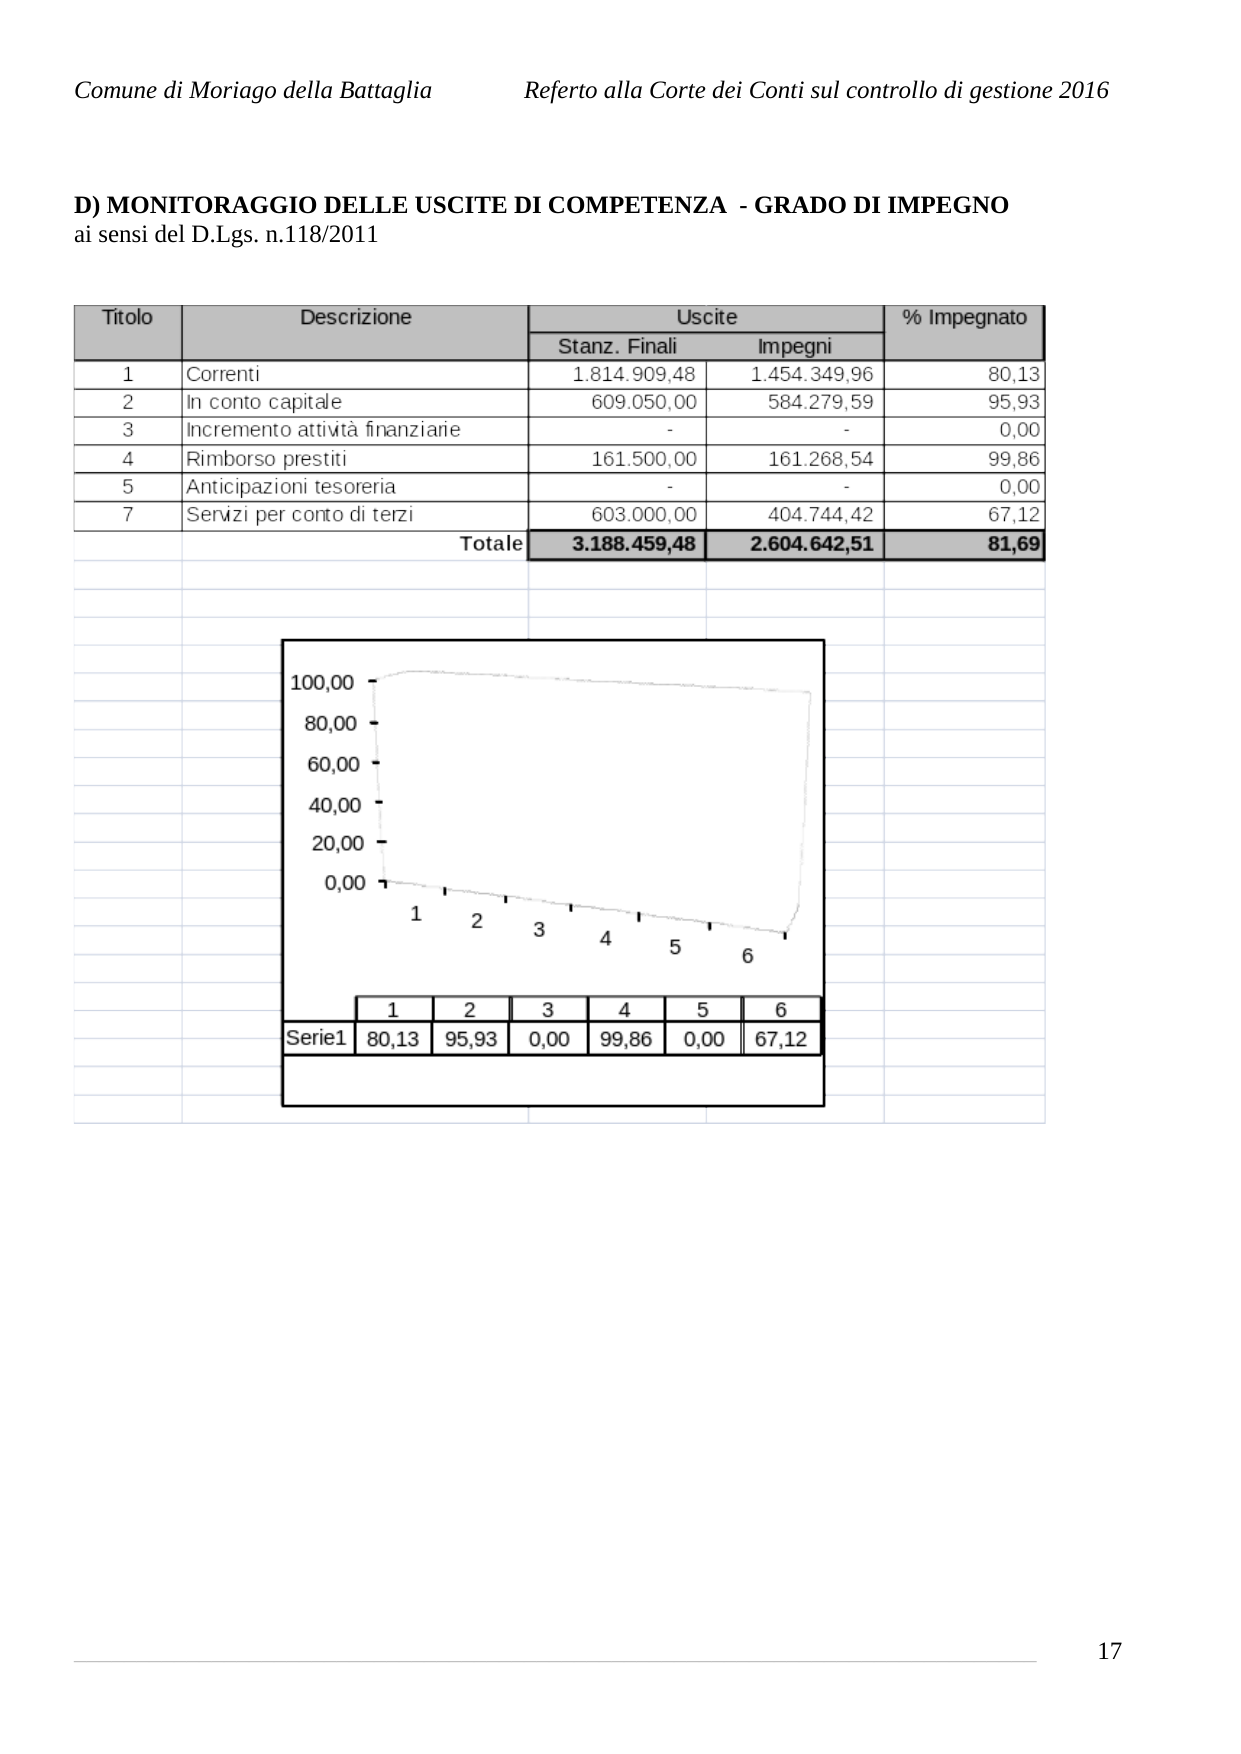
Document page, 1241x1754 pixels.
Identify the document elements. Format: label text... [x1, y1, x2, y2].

text ai sensi del D.Lgs. n.118/2011 [74, 219, 1122, 247]
text D) MONITORAGGIO DELLE USCITE DI COMPETENZA - GRADO DI IMPEGNO [74, 190, 1122, 219]
